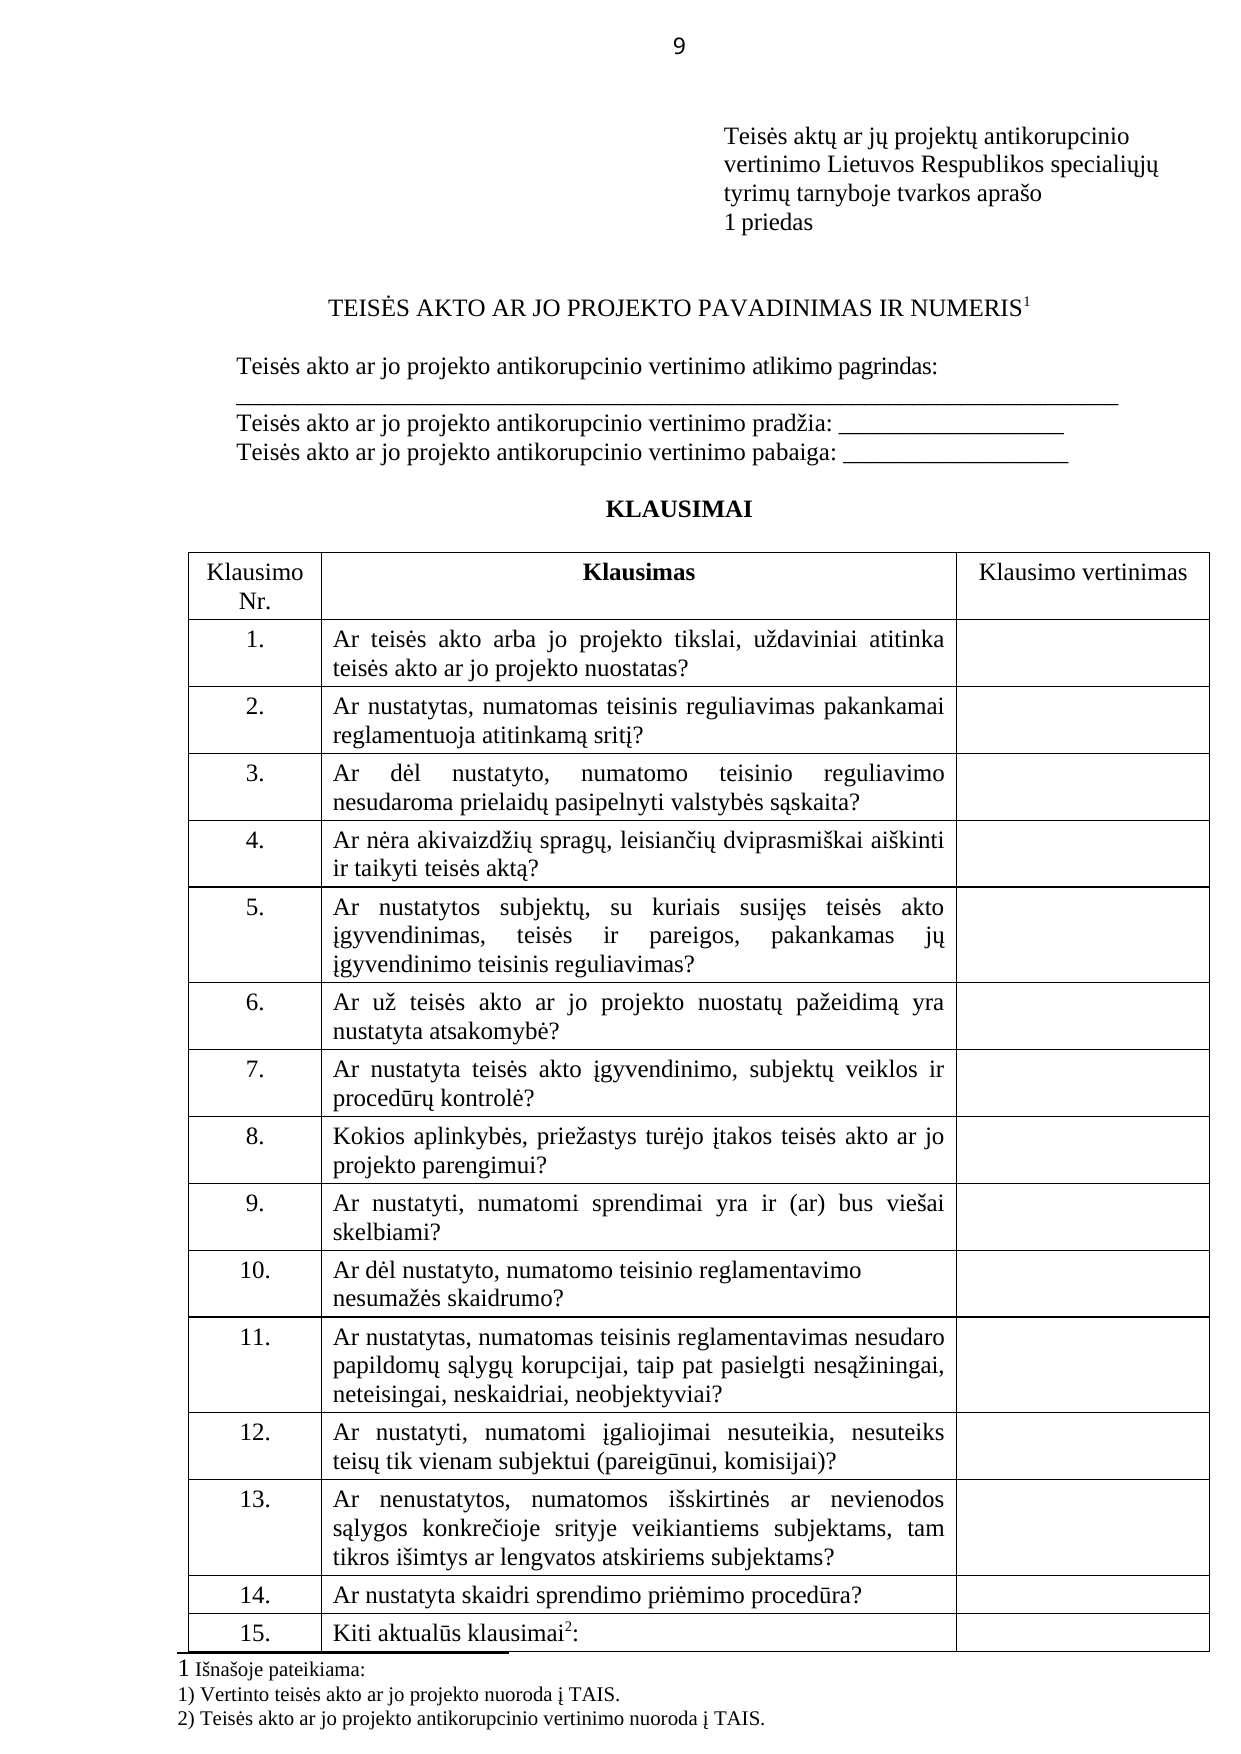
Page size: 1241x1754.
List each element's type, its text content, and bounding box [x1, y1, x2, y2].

table_cell Ar nustatytos subjektų, su kuriais susijęs teisės akto įgyvendinimas, teisės ir pareigos, pakankamas jų įgyvendinimo teisinis reguliavimas? [322, 888, 956, 982]
text Teisės akto ar jo projekto antikorupcinio vertinimo atlikimo pagrindas: [177, 351, 1181, 379]
table_cell [957, 1318, 1209, 1412]
table_cell Kokios aplinkybės, priežastys turėjo įtakos teisės akto ar jo projekto parengimui? [322, 1117, 956, 1183]
table_cell [957, 1614, 1209, 1651]
table_cell [957, 983, 1209, 1049]
table_cell [957, 821, 1209, 886]
text TEISĖS AKTO AR JO PROJEKTO PAVADINIMAS IR NUMERIS [177, 293, 1181, 322]
table_cell [957, 754, 1209, 819]
table_cell [957, 620, 1209, 686]
table_cell 14. [189, 1576, 321, 1613]
table_cell 9. [189, 1184, 321, 1249]
text 2) Teisės akto ar jo projekto antikorupcinio vertinimo nuoroda į TAIS. [177, 1706, 1181, 1730]
table_cell 4. [189, 821, 321, 886]
table_header Klausimo Nr. [189, 553, 321, 619]
table_cell Ar nustatyta teisės akto įgyvendinimo, subjektų veiklos ir procedūrų kontrolė? [322, 1050, 956, 1116]
table_cell 6. [189, 983, 321, 1049]
table_cell Ar už teisės akto ar jo projekto nuostatų pažeidimą yra nustatyta atsakomybė? [322, 983, 956, 1049]
table_cell 7. [189, 1050, 321, 1116]
text vertinimo Lietuvos Respublikos specialiųjų [177, 149, 1181, 178]
table_cell [957, 1050, 1209, 1116]
table_cell 8. [189, 1117, 321, 1183]
table_cell 13. [189, 1480, 321, 1574]
table_cell Ar nėra akivaizdžių spragų, leisiančių dviprasmiškai aiškinti ir taikyti teisės aktą? [322, 821, 956, 886]
table_cell [957, 1184, 1209, 1249]
text _________________________________________________________________________ [177, 379, 1181, 408]
text tyrimų tarnyboje tvarkos aprašo [177, 178, 1181, 207]
table_cell Ar teisės akto arba jo projekto tikslai, uždaviniai atitinka teisės akto ar jo projekto nuostatas? [322, 620, 956, 686]
table_header Klausimas [322, 553, 956, 619]
table_cell 10. [189, 1251, 321, 1316]
table_cell [957, 1251, 1209, 1316]
table_cell [957, 888, 1209, 982]
table_header Klausimo vertinimas [957, 553, 1209, 619]
table_cell Ar nustatytas, numatomas teisinis reguliavimas pakankamai reglamentuoja atitinkamą sritį? [322, 687, 956, 753]
table_cell [957, 1576, 1209, 1613]
text Teisės aktų ar jų projektų antikorupcinio [177, 121, 1181, 149]
table_cell 3. [189, 754, 321, 819]
table_cell 1. [189, 620, 321, 686]
table_cell 12. [189, 1413, 321, 1479]
table_cell Ar nustatyti, numatomi sprendimai yra ir (ar) bus viešai skelbiami? [322, 1184, 956, 1249]
table_cell 2. [189, 687, 321, 753]
text Teisės akto ar jo projekto antikorupcinio vertinimo pabaiga: __________________ [177, 437, 1181, 466]
table_cell Ar nustatytas, numatomas teisinis reglamentavimas nesudaro papildomų sąlygų korupcijai, taip pat pasielgti nesąžiningai, neteisingai, neskaidriai, neobjektyviai? [322, 1318, 956, 1412]
table_cell Ar nustatyta skaidri sprendimo priėmimo procedūra? [322, 1576, 956, 1613]
table_cell Ar nustatyti, numatomi įgaliojimai nesuteikia, nesuteiks teisų tik vienam subjektui (pareigūnui, komisijai)? [322, 1413, 956, 1479]
table_cell Ar nenustatytos, numatomos išskirtinės ar nevienodos sąlygos konkrečioje srityje veikiantiems subjektams, tam tikros išimtys ar lengvatos atskiriems subjektams? [322, 1480, 956, 1574]
text KLAUSIMAI [177, 494, 1181, 523]
table_cell 5. [189, 888, 321, 982]
text Teisės akto ar jo projekto antikorupcinio vertinimo pradžia: __________________ [177, 408, 1181, 437]
table_cell [957, 1117, 1209, 1183]
table_cell Ar dėl nustatyto, numatomo teisinio reglamentavimo nesumažės skaidrumo? [322, 1251, 956, 1316]
text Išnašoje pateikiama: [177, 1653, 1181, 1682]
table_cell 11. [189, 1318, 321, 1412]
table_cell [957, 687, 1209, 753]
table_cell [957, 1413, 1209, 1479]
table_cell 15. [189, 1614, 321, 1651]
table_cell Ar dėl nustatyto, numatomo teisinio reguliavimo nesudaroma prielaidų pasipelnyti valstybės sąskaita? [322, 754, 956, 819]
text 1 priedas [177, 207, 1181, 236]
table_cell [957, 1480, 1209, 1574]
text 1) Vertinto teisės akto ar jo projekto nuoroda į TAIS. [177, 1682, 1181, 1706]
table_cell Kiti aktualūs klausimai: [322, 1614, 956, 1651]
